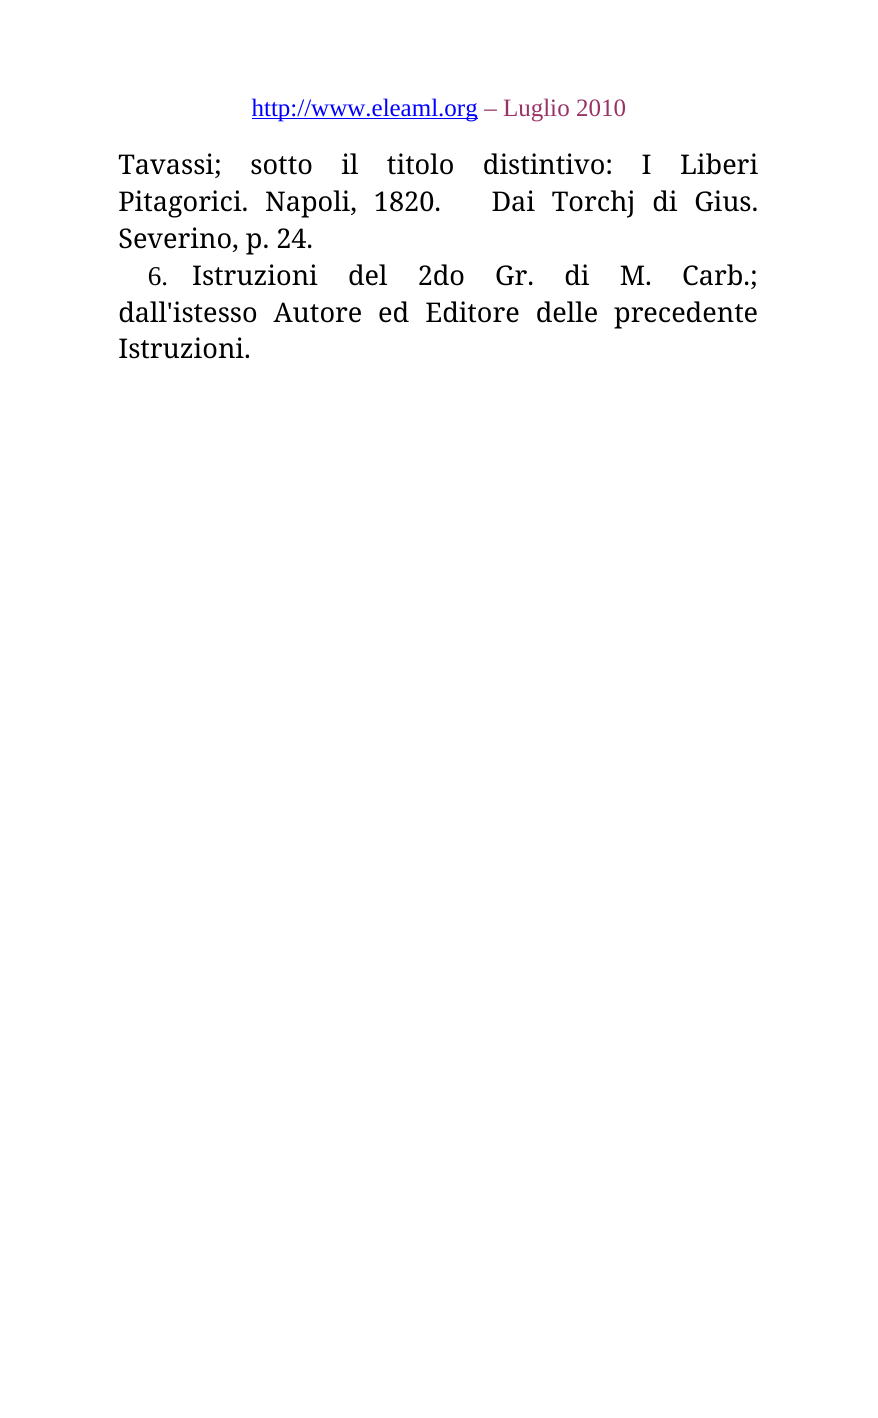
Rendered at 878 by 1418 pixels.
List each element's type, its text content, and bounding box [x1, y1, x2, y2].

list Istruzioni del 2do Gr. di M. Carb.; dall'istesso Autore ed Editore delle precedente Istruzioni. [118, 256, 759, 367]
list Tavassi; sotto il titolo distintivo: I Liberi Pitagorici. Napoli, 1820. Dai Torchj di Gius. Severino, p. 24. [118, 146, 759, 256]
